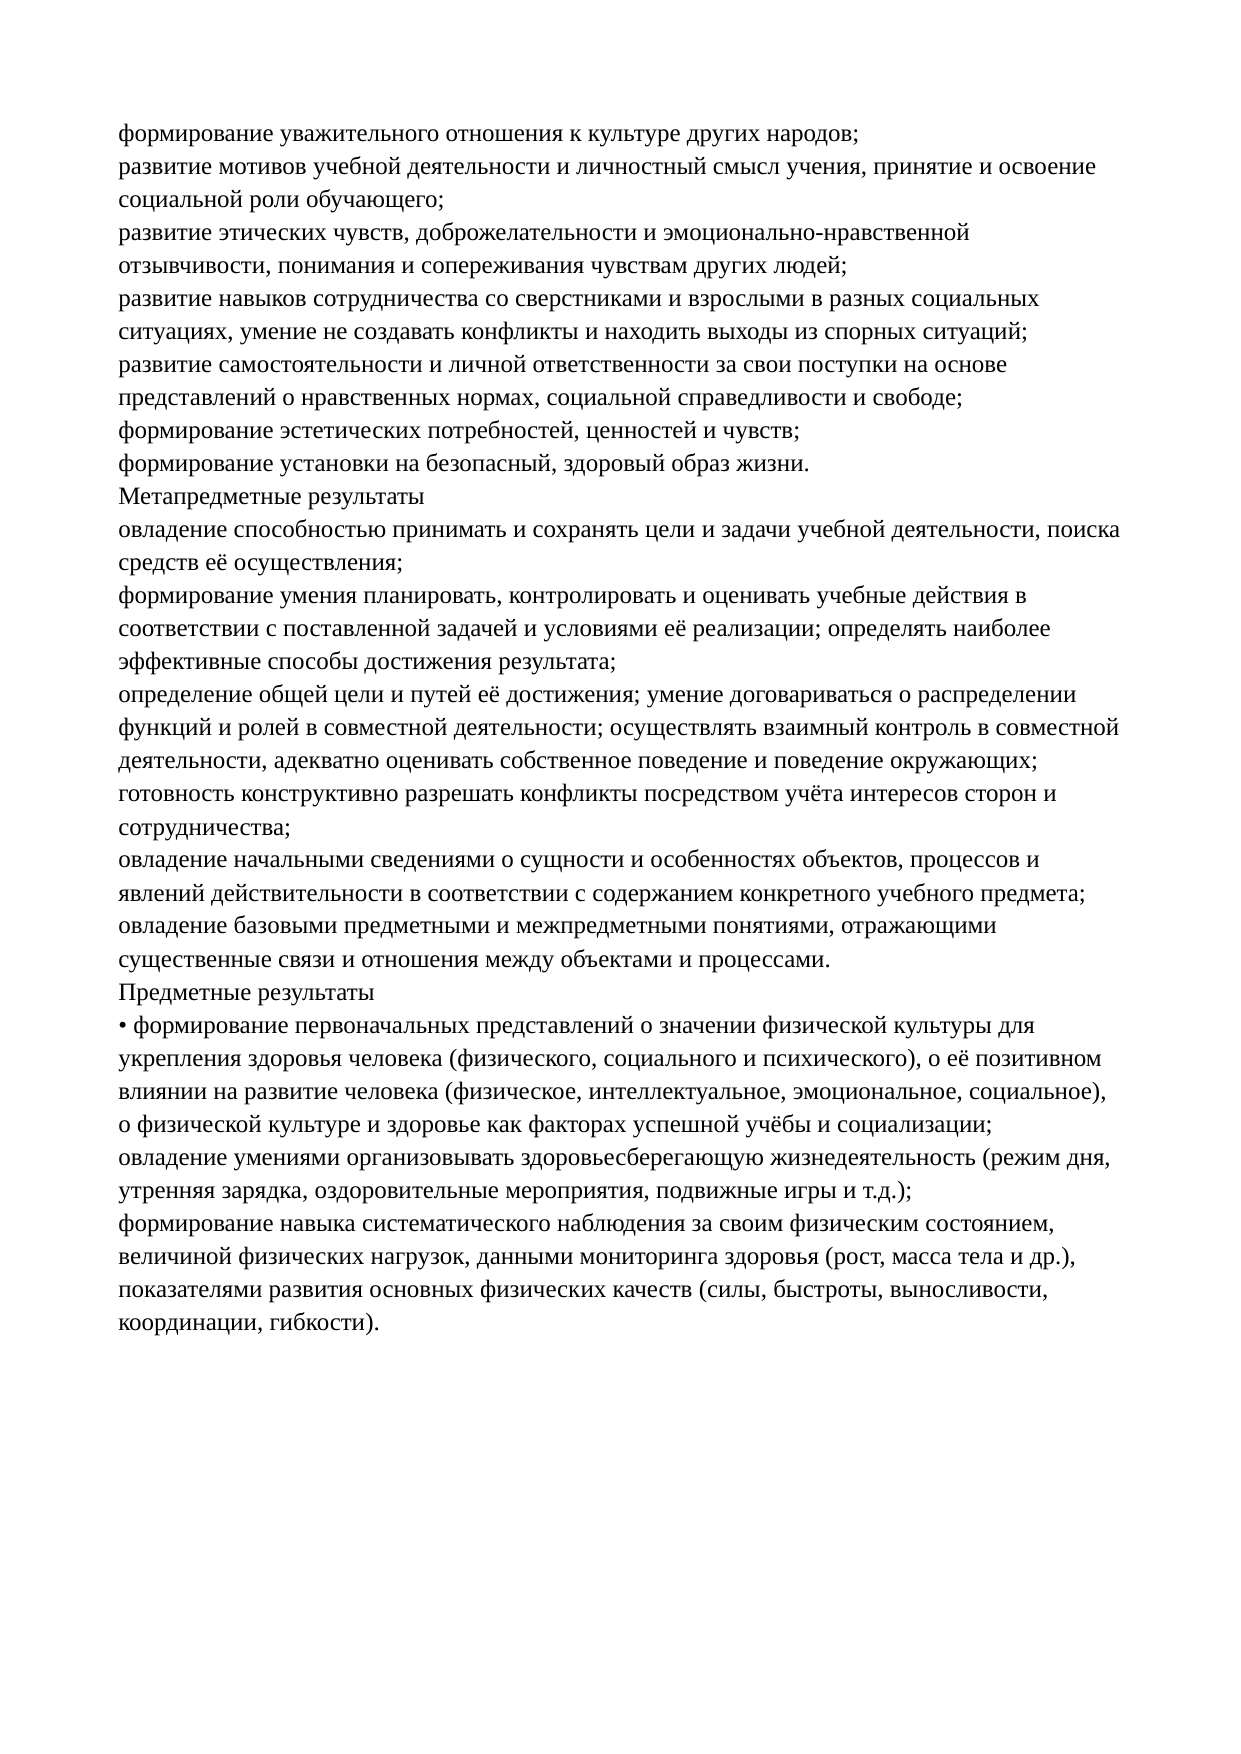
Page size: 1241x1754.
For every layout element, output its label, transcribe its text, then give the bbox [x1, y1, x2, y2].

text формирование уважительного отношения к культуре других народов; [118, 118, 1122, 147]
text развитие самостоятельности и личной ответственности за свои поступки на основе представлений о нравственных нормах, социальной справедливости и свободе; [118, 349, 1122, 411]
text Предметные результаты [118, 977, 1122, 1005]
text Метапредметные результаты [118, 481, 1122, 510]
text определение общей цели и путей её достижения; умение договариваться о распределении функций и ролей в совместной деятельности; осуществлять взаимный контроль в совместной деятельности, адекватно оценивать собственное поведение и поведение окружающих; [118, 679, 1122, 774]
text овладение базовыми предметными и межпредметными понятиями, отражающими существенные связи и отношения между объектами и процессами. [118, 911, 1122, 972]
text формирование умения планировать, контролировать и оценивать учебные действия в соответствии с поставленной задачей и условиями её реализации; определять наиболее эффективные способы достижения результата; [118, 580, 1122, 675]
text овладение умениями организовывать здоровьесберегающую жизнедеятельность (режим дня, утренняя зарядка, оздоровительные мероприятия, подвижные игры и т.д.); [118, 1142, 1122, 1203]
text • формирование первоначальных представлений о значении физической культуры для укрепления здоровья человека (физического, социального и психического), о её позитивном влиянии на развитие человека (физическое, интеллектуальное, эмоциональное, социальное), о физической культуре и здоровье как факторах успешной учёбы и социализации; [118, 1010, 1122, 1137]
text развитие этических чувств, доброжелательности и эмоционально-нравственной отзывчивости, понимания и сопереживания чувствам других людей; [118, 217, 1122, 279]
text формирование эстетических потребностей, ценностей и чувств; [118, 415, 1122, 444]
text развитие навыков сотрудничества со сверстниками и взрослыми в разных социальных ситуациях, умение не создавать конфликты и находить выходы из спорных ситуаций; [118, 283, 1122, 345]
text овладение начальными сведениями о сущности и особенностях объектов, процессов и явлений действительности в соответствии с содержанием конкретного учебного предмета; [118, 844, 1122, 906]
text формирование навыка систематического наблюдения за своим физическим состоянием, величиной физических нагрузок, данными мониторинга здоровья (рост, масса тела и др.), показателями развития основных физических качеств (силы, быстроты, выносливости, координации, гибкости). [118, 1208, 1122, 1336]
text развитие мотивов учебной деятельности и личностный смысл учения, принятие и освоение социальной роли обучающего; [118, 151, 1122, 213]
text формирование установки на безопасный, здоровый образ жизни. [118, 448, 1122, 477]
text овладение способностью принимать и сохранять цели и задачи учебной деятельности, поиска средств её осуществления; [118, 514, 1122, 576]
text готовность конструктивно разрешать конфликты посредством учёта интересов сторон и сотрудничества; [118, 778, 1122, 840]
